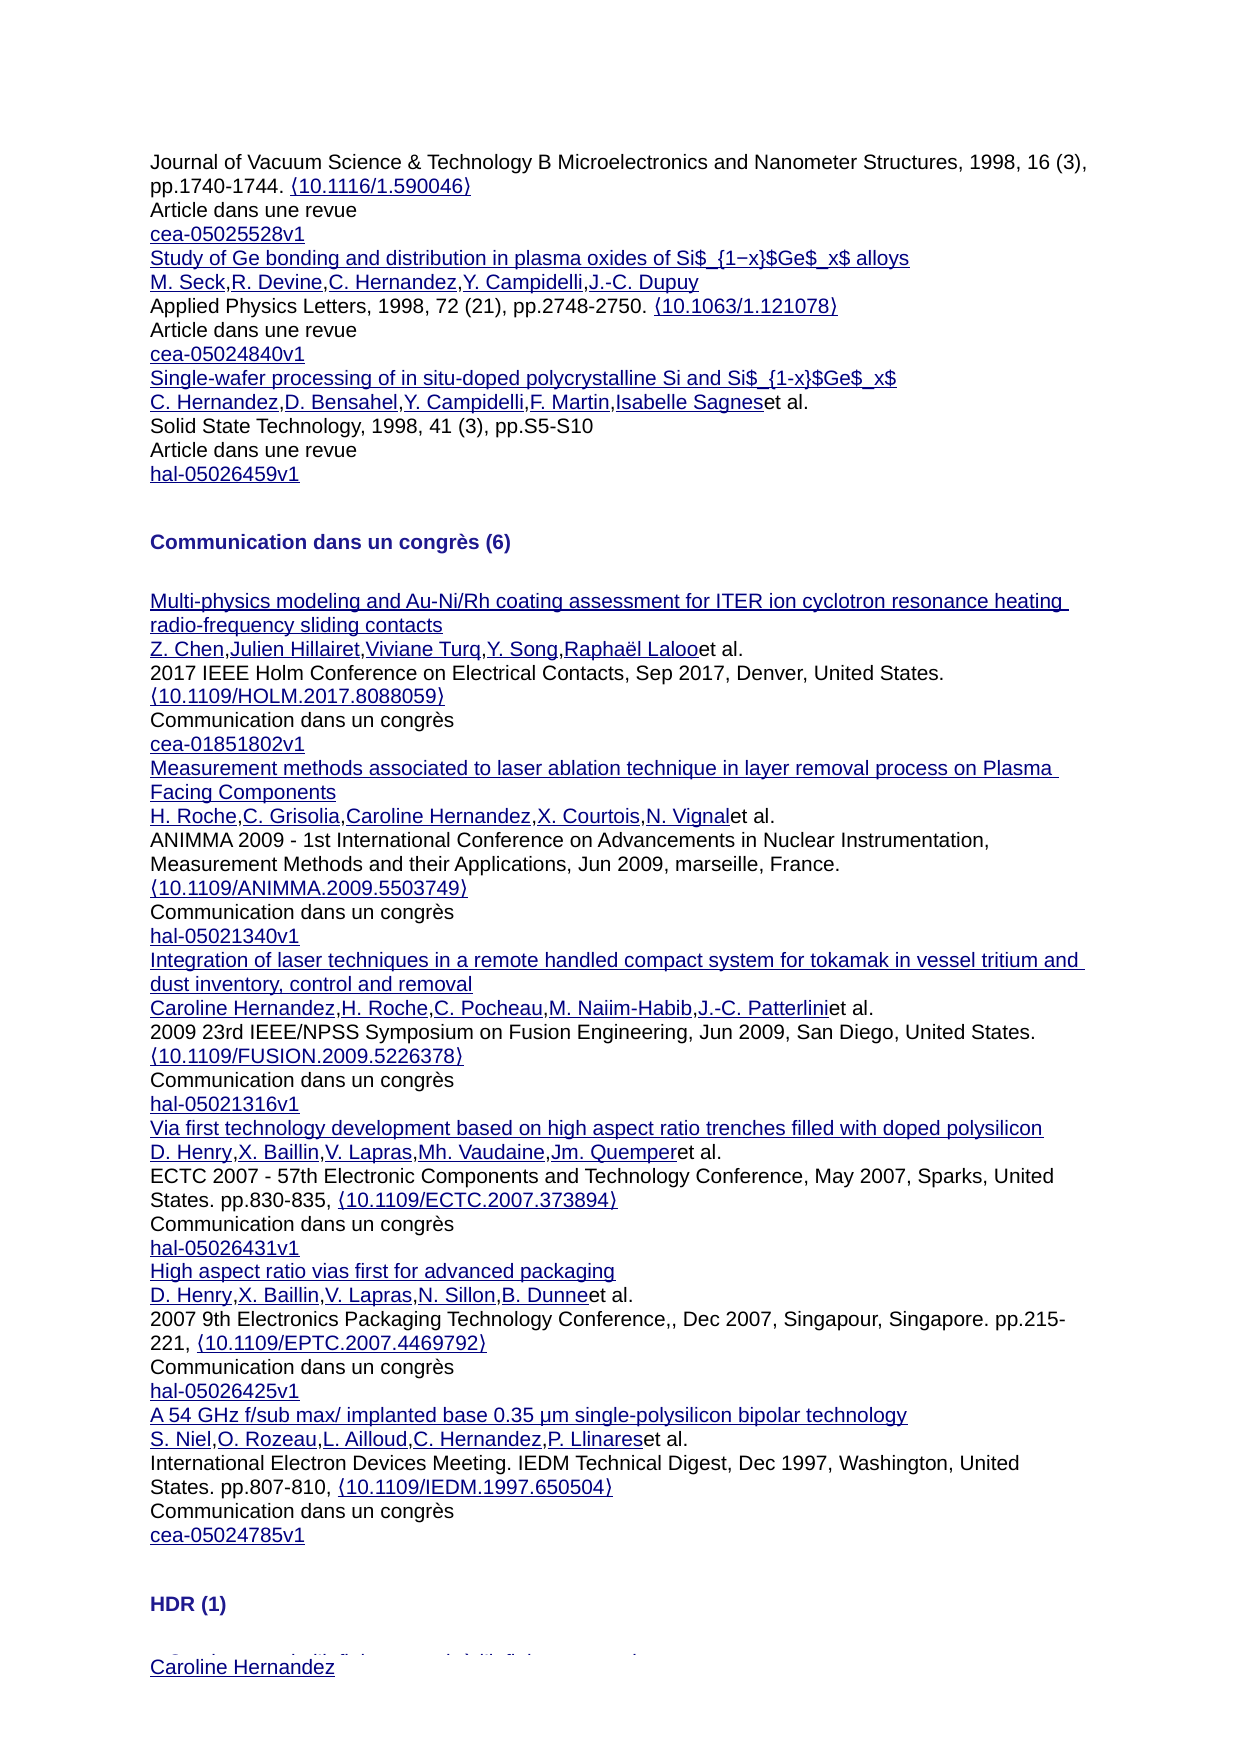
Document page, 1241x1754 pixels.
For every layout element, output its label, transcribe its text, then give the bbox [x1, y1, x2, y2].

subtitle Communication dans un congrès (6) [150, 530, 1090, 554]
table_cell Single-wafer processing of in situ-doped polycrystalline Si and Si$_{1-x}$Ge$_x$ C. Hernandez,D. Bensahel,Y. Campidelli,F. Martin,Isabelle Sagneset al. Solid State Technology, 1998, 41 (3), pp.S5-S10 Article dans une revue hal-05026459v1 [150, 366, 1090, 485]
table_cell High aspect ratio vias first for advanced packaging D. Henry,X. Baillin,V. Lapras,N. Sillon,B. Dunneet al. 2007 9th Electronics Packaging Technology Conference,, Dec 2007, Singapour, Singapore. pp.215-221, ⟨10.1109/EPTC.2007.4469792⟩ Communication dans un congrès hal-05026425v1 [150, 1259, 1090, 1403]
subtitle HDR (1) [150, 1592, 1090, 1616]
table_header Multi-physics modeling and Au-Ni/Rh coating assessment for ITER ion cyclotron resonance heating radio-frequency sliding contacts Z. Chen,Julien Hillairet,Viviane Turq,Y. Song,Raphaël Lalooet al. 2017 IEEE Holm Conference on Electrical Contacts, Sep 2017, Denver, United States. ⟨10.1109/HOLM.2017.8088059⟩ Communication dans un congrès cea-01851802v1 [150, 589, 1090, 756]
table_cell Via first technology development based on high aspect ratio trenches filled with doped polysilicon D. Henry,X. Baillin,V. Lapras,Mh. Vaudaine,Jm. Quemperet al. ECTC 2007 - 57th Electronic Components and Technology Conference, May 2007, Sparks, United States. pp.830-835, ⟨10.1109/ECTC.2007.373894⟩ Communication dans un congrès hal-05026431v1 [150, 1116, 1090, 1259]
table_cell Integration of laser techniques in a remote handled compact system for tokamak in vessel tritium and dust inventory, control and removal Caroline Hernandez,H. Roche,C. Pocheau,M. Naiim-Habib,J.-C. Patterliniet al. 2009 23rd IEEE/NPSS Symposium on Fusion Engineering, Jun 2009, San Diego, United States. ⟨10.1109/FUSION.2009.5226378⟩ Communication dans un congrès hal-05021316v1 [150, 948, 1090, 1116]
table_cell Journal of Vacuum Science & Technology B Microelectronics and Nanometer Structures, 1998, 16 (3), pp.1740-1744. ⟨10.1116/1.590046⟩ Article dans une revue cea-05025528v1 [150, 150, 1090, 246]
table_cell Measurement methods associated to laser ablation technique in layer removal process on Plasma Facing Components H. Roche,C. Grisolia,Caroline Hernandez,X. Courtois,N. Vignalet al. ANIMMA 2009 - 1st International Conference on Advancements in Nuclear Instrumentation, Measurement Methods and their Applications, Jun 2009, marseille, France. ⟨10.1109/ANIMMA.2009.5503749⟩ Communication dans un congrès hal-05021340v1 [150, 756, 1090, 948]
table_cell Study of Ge bonding and distribution in plasma oxides of Si$_{1−x}$Ge$_x$ alloys M. Seck,R. Devine,C. Hernandez,Y. Campidelli,J.-C. Dupuy Applied Physics Letters, 1998, 72 (21), pp.2748-2750. ⟨10.1063/1.121078⟩ Article dans une revue cea-05024840v1 [150, 246, 1090, 366]
table_header « Coatings » : de l’infiniment petit à l’infiniment grand Caroline Hernandez [150, 1650, 1090, 1679]
table_cell A 54 GHz f/sub max/ implanted base 0.35 μm single-polysilicon bipolar technology S. Niel,O. Rozeau,L. Ailloud,C. Hernandez,P. Llinareset al. International Electron Devices Meeting. IEDM Technical Digest, Dec 1997, Washington, United States. pp.807-810, ⟨10.1109/IEDM.1997.650504⟩ Communication dans un congrès cea-05024785v1 [150, 1403, 1090, 1547]
